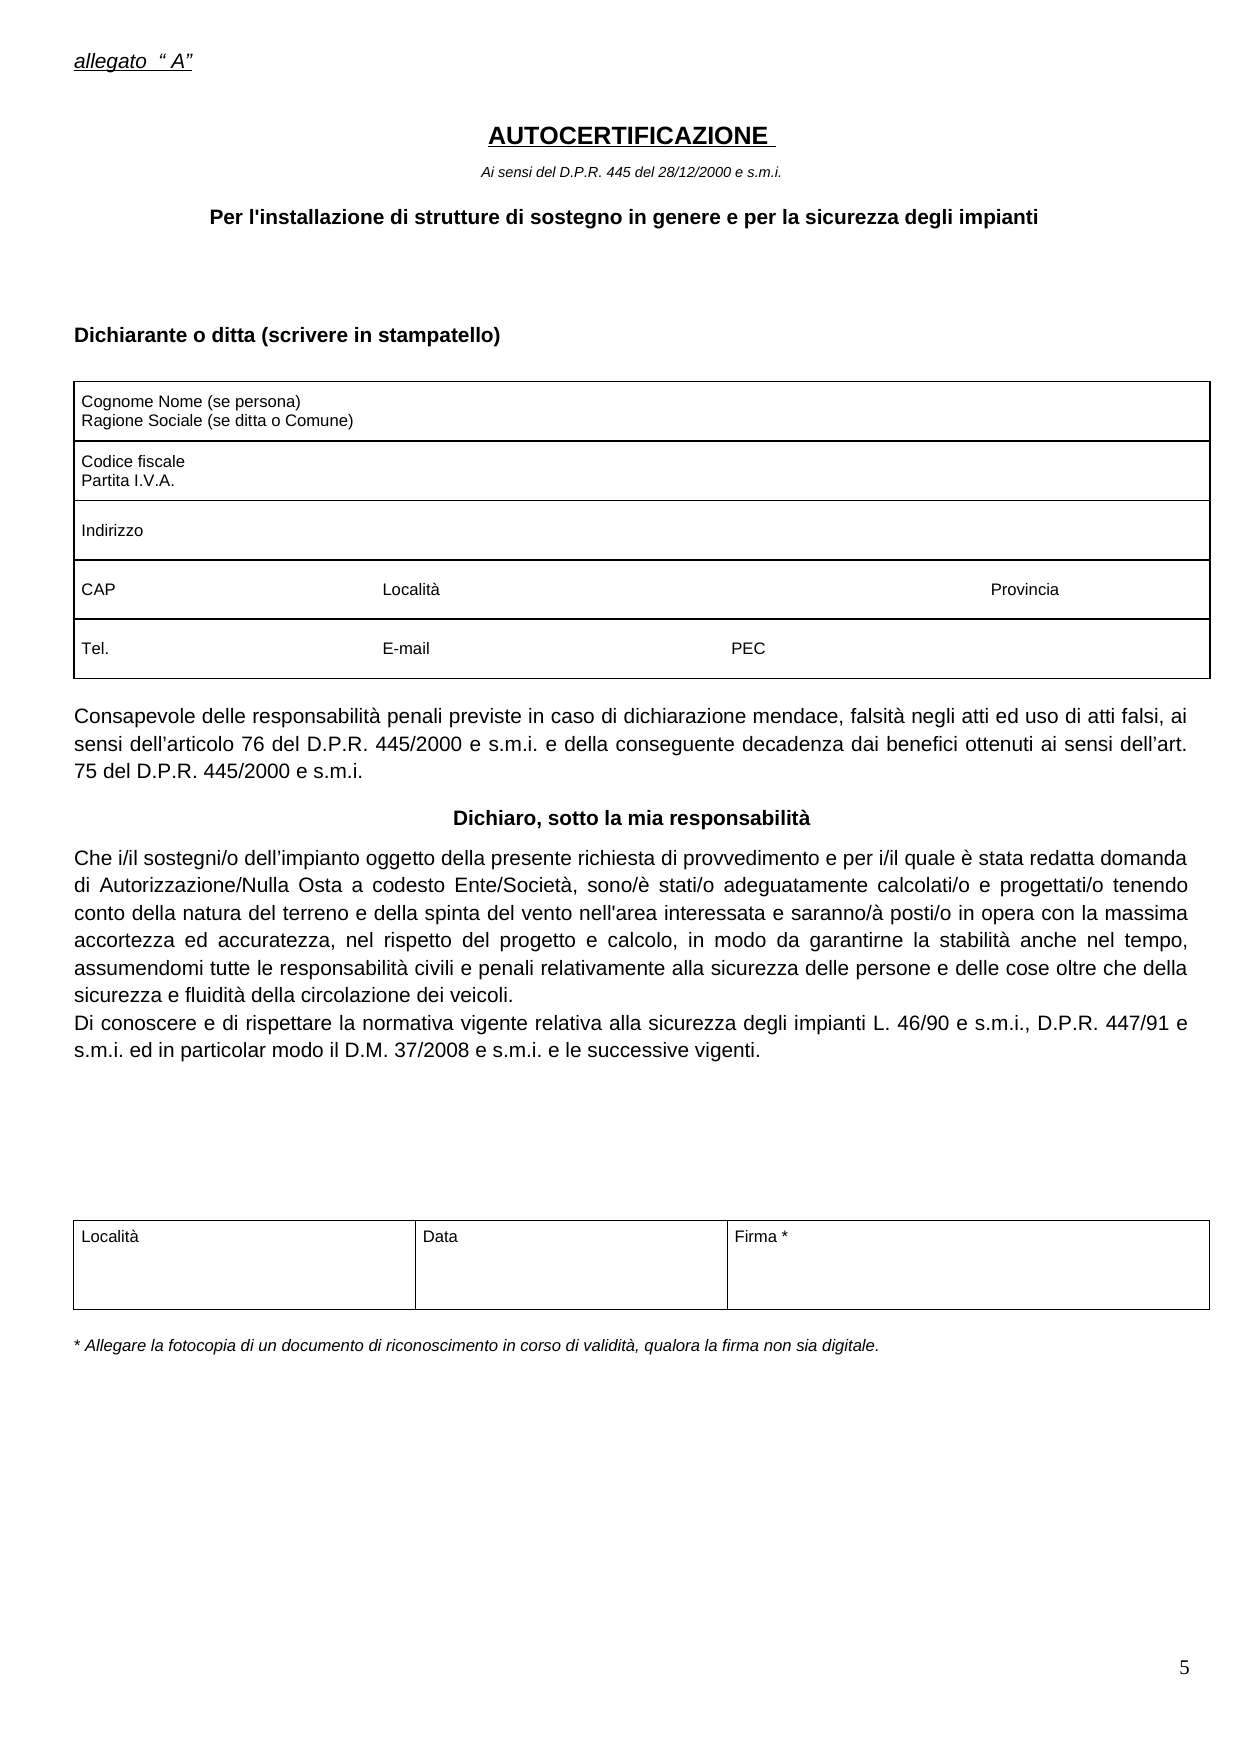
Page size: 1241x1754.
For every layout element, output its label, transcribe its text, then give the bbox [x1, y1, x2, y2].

table_header Località [74, 1221, 415, 1308]
table_header Firma * [728, 1221, 1209, 1308]
table_header Data [416, 1221, 727, 1308]
table_cell [133, 620, 375, 678]
table_cell [375, 501, 1209, 559]
table_header [375, 382, 1209, 440]
table_header Cognome Nome (se persona) Ragione Sociale (se ditta o Comune) [75, 382, 375, 440]
table_cell [789, 620, 1209, 678]
text Dichiarante o ditta (scrivere in stampatello) [74, 320, 1175, 347]
table_cell Località [375, 561, 452, 618]
table_cell CAP [75, 561, 133, 618]
text allegato “ A” [74, 49, 1189, 73]
table_cell Codice fiscale Partita I.V.A. [75, 442, 375, 499]
text Che i/il sostegni/o dell’impianto oggetto della presente richiesta di provvedimento e per i/il quale è stata redatta domanda di Autorizzazione/Nulla Osta a codesto Ente/Società, sono/è stati/o adeguatamente calcolati/o e progettati/o tenendo conto della natura del terreno e della spinta del vento nell'area interessata e saranno/à posti/o in opera con la massima accortezza ed accuratezza, nel rispetto del progetto e calcolo, in modo da garantirne la stabilità anche nel tempo, assumendomi tutte le responsabilità civili e penali relativamente alla sicurezza delle persone e delle cose oltre che della sicurezza e fluidità della circolazione dei veicoli. [74, 845, 1189, 1007]
text Per l'installazione di strutture di sostegno in genere e per la sicurezza degli impianti [74, 201, 1175, 228]
table_cell E-mail [375, 620, 452, 678]
subtitle Dichiaro, sotto la mia responsabilità [74, 805, 1189, 829]
text Di conoscere e di rispettare la normativa vigente relativa alla sicurezza degli impianti L. 46/90 e s.m.i., D.P.R. 447/91 e s.m.i. ed in particolar modo il D.M. 37/2008 e s.m.i. e le successive vigenti. [74, 1010, 1189, 1062]
table_cell [375, 442, 1209, 499]
table_cell [133, 561, 375, 618]
table_cell [1072, 561, 1209, 618]
table_cell Indirizzo [75, 501, 375, 559]
table_cell Provincia [983, 561, 1072, 618]
table_cell [452, 561, 983, 618]
table_cell PEC [724, 620, 788, 678]
table_cell [452, 620, 724, 678]
text * Allegare la fotocopia di un documento di riconoscimento in corso di validità, qualora la firma non sia digitale. [74, 1310, 1189, 1355]
text Ai sensi del D.P.R. 445 del 28/12/2000 e s.m.i. [74, 164, 1189, 181]
subtitle Consapevole delle responsabilità penali previste in caso di dichiarazione mendace, falsità negli atti ed uso di atti falsi, ai sensi dell’articolo 76 del D.P.R. 445/2000 e s.m.i. e della conseguente decadenza dai benefici ottenuti ai sensi dell’art. 75 del D.P.R. 445/2000 e s.m.i. [74, 704, 1189, 783]
table_cell Tel. [75, 620, 133, 678]
subtitle AUTOCERTIFICAZIONE [74, 121, 1189, 149]
